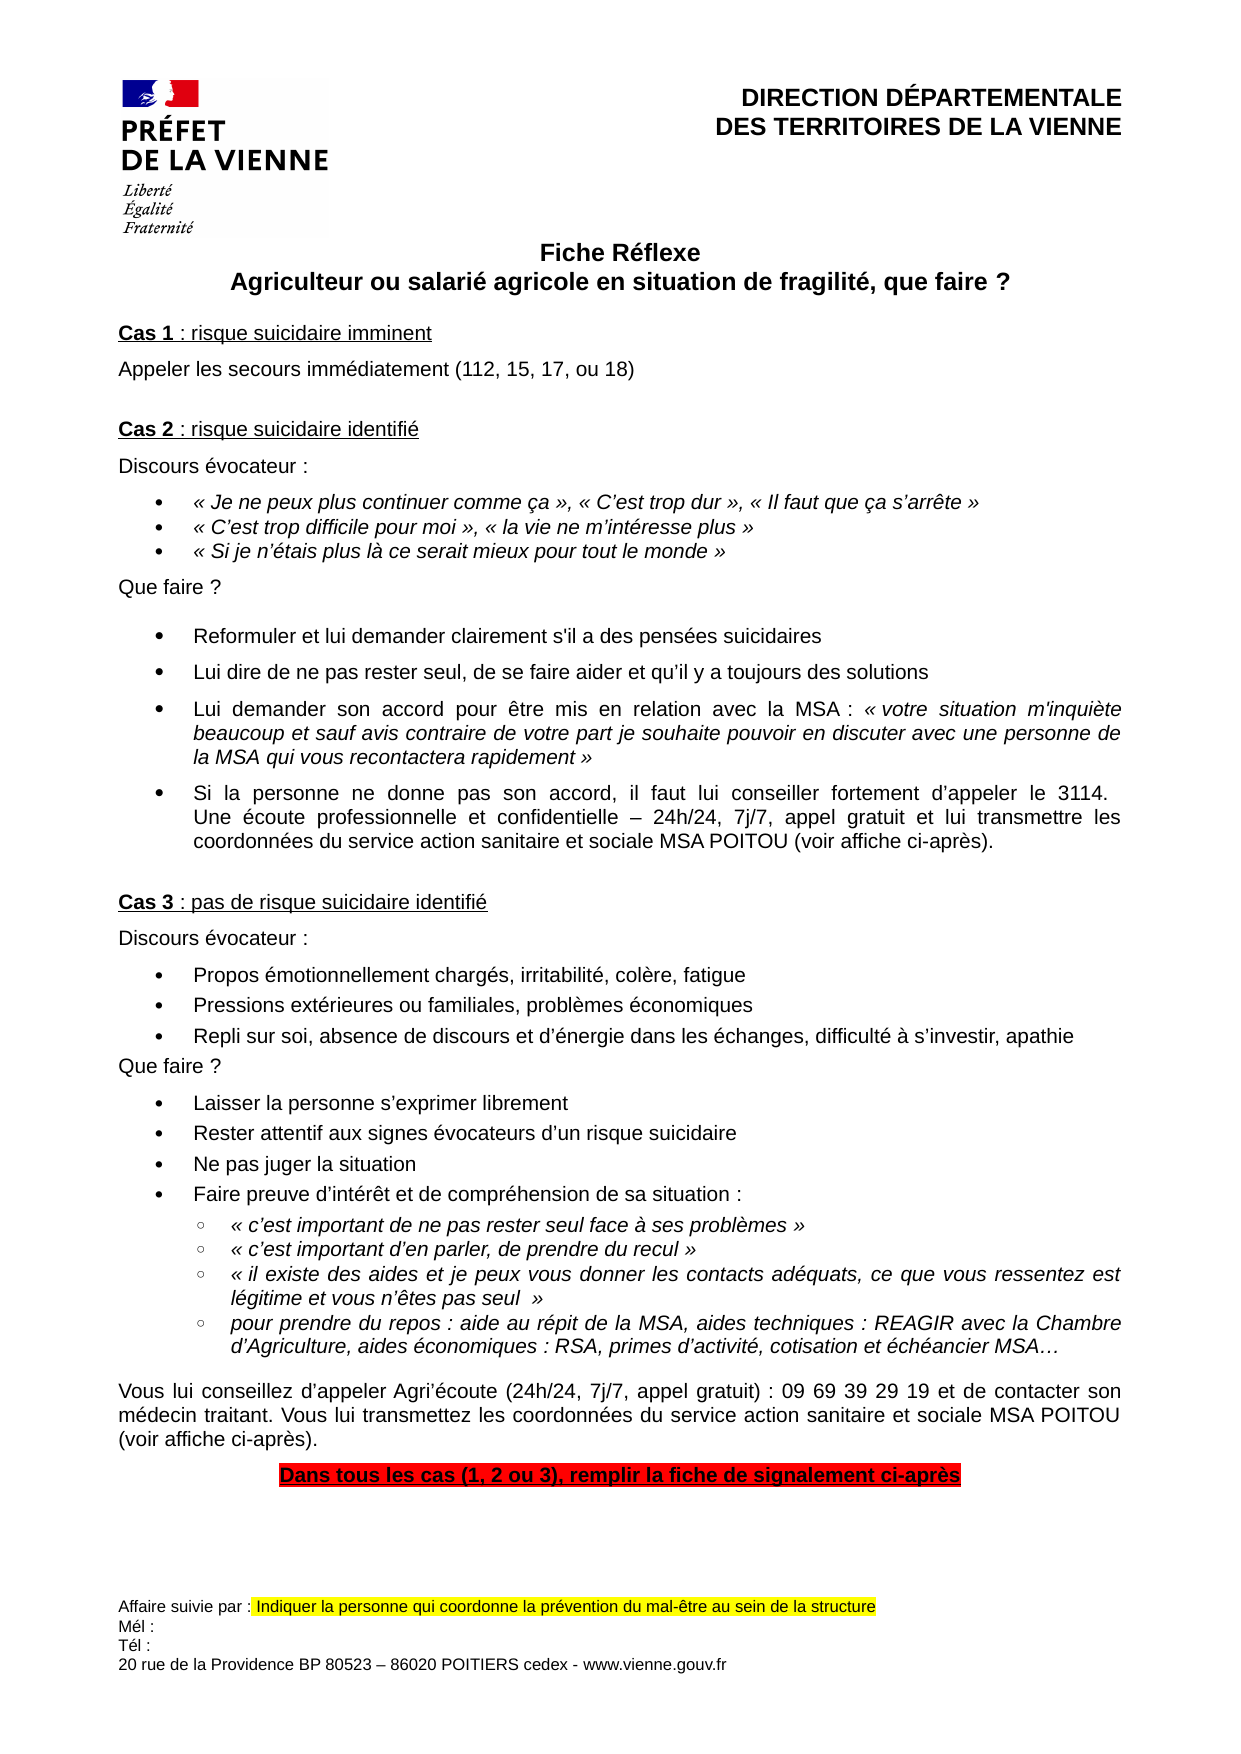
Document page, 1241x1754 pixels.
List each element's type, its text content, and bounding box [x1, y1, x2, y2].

text Cas 2 : risque suicidaire identifié [118, 417, 1119, 441]
list Faire preuve d’intérêt et de compréhension de sa situation : [156, 1182, 1122, 1206]
list « Je ne peux plus continuer comme ça », « C’est trop dur », « Il faut que ça s’arrête » [156, 490, 1122, 514]
list Rester attentif aux signes évocateurs d’un risque suicidaire [156, 1121, 1122, 1145]
list « C’est trop difficile pour moi », « la vie ne m’intéresse plus » [156, 515, 1122, 539]
text Appeler les secours immédiatement (112, 15, 17, ou 18) [118, 357, 1119, 381]
list Lui demander son accord pour être mis en relation avec la MSA : « votre situation m'inquiète beaucoup et sauf avis contraire de votre part je souhaite pouvoir en discuter avec une personne de la MSA qui vous recontactera rapidement » [156, 697, 1122, 769]
text Vous lui conseillez d’appeler Agri’écoute (24h/24, 7j/7, appel gratuit) : 09 69 39 29 19 et de contacter son médecin traitant. Vous lui transmettez les coordonnées du service action sanitaire et sociale MSA POITOU (voir affiche ci-après). [118, 1378, 1122, 1450]
text Discours évocateur : [118, 454, 1119, 478]
text Cas 1 : risque suicidaire imminent [118, 320, 1119, 344]
text Dans tous les cas (1, 2 ou 3), remplir la fiche de signalement ci-après [118, 1463, 1122, 1487]
list Reformuler et lui demander clairement s'il a des pensées suicidaires [156, 623, 1122, 648]
list Propos émotionnellement chargés, irritabilité, colère, fatigue [156, 962, 1122, 986]
list Lui dire de ne pas rester seul, de se faire aider et qu’il y a toujours des solutions [156, 660, 1122, 684]
list Repli sur soi, absence de discours et d’énergie dans les échanges, difficulté à s’investir, apathie [156, 1023, 1122, 1047]
list Si la personne ne donne pas son accord, il faut lui conseiller fortement d’appeler le 3114. Une écoute professionnelle et confidentielle – 24h/24, 7j/7, appel gratuit et lui transmettre les coordonnées du service action sanitaire et sociale MSA POITOU (voir affiche ci-après). [156, 781, 1122, 853]
list « c’est important de ne pas rester seul face à ses problèmes » [193, 1213, 1122, 1237]
text Agriculteur ou salarié agricole en situation de fragilité, que faire ? [118, 266, 1122, 295]
text Que faire ? [118, 575, 1122, 599]
text Que faire ? [118, 1054, 1122, 1078]
list pour prendre du repos : aide au répit de la MSA, aides techniques : REAGIR avec la Chambre d’Agriculture, aides économiques : RSA, primes d’activité, cotisation et échéancier MSA… [193, 1310, 1122, 1358]
list « il existe des aides et je peux vous donner les contacts adéquats, ce que vous ressentez est légitime et vous n’êtes pas seul » [193, 1262, 1122, 1310]
list « Si je n’étais plus là ce serait mieux pour tout le monde » [156, 539, 1122, 563]
list Pressions extérieures ou familiales, problèmes économiques [156, 993, 1122, 1017]
list Ne pas juger la situation [156, 1152, 1122, 1176]
text Cas 3 : pas de risque suicidaire identifié [118, 889, 1119, 913]
text Discours évocateur : [118, 926, 1119, 950]
list « c’est important d’en parler, de prendre du recul » [193, 1237, 1122, 1261]
list Laisser la personne s’exprimer librement [156, 1091, 1122, 1114]
picture [121, 78, 329, 161]
text Fiche Réflexe [118, 161, 1122, 266]
